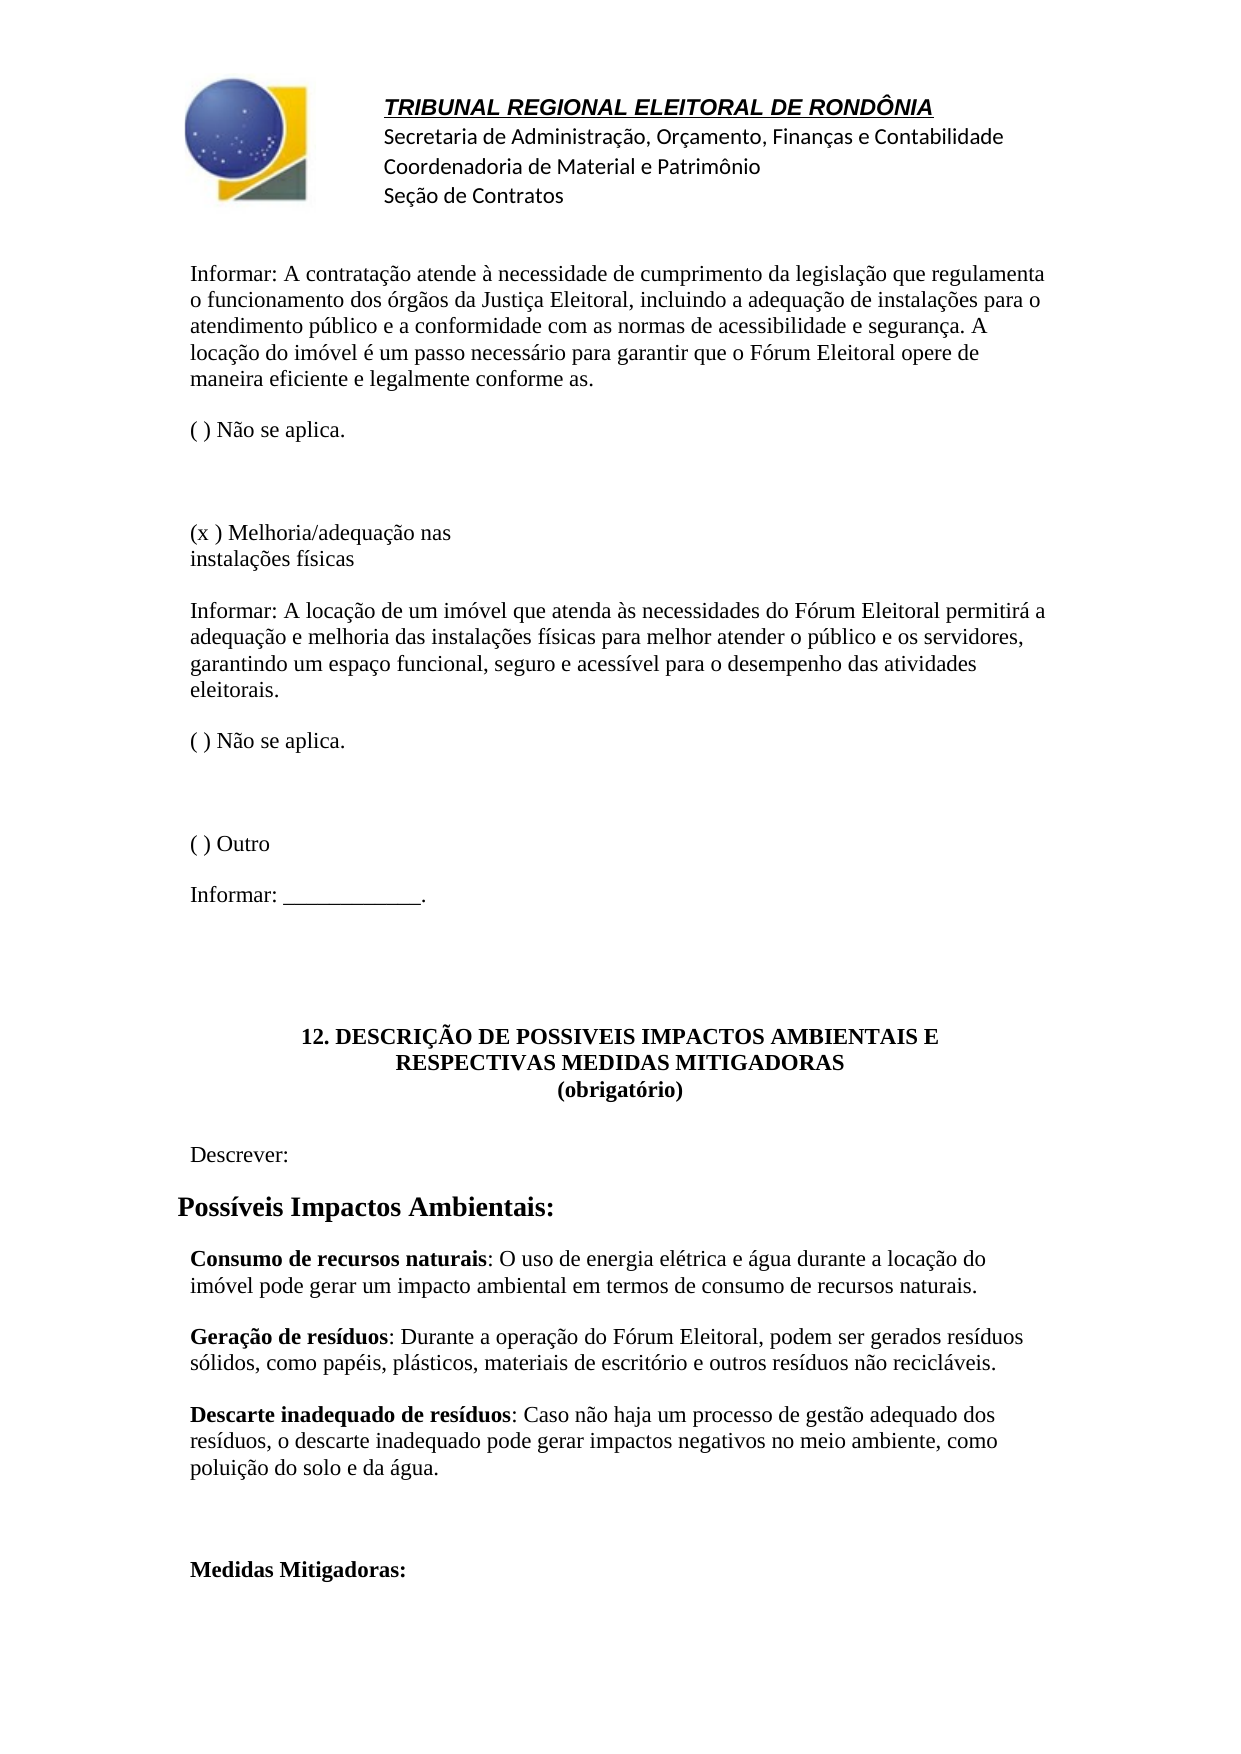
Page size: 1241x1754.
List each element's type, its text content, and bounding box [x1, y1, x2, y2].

text Medidas Mitigadoras: [190, 1556, 1051, 1583]
subtitle Possíveis Impactos Ambientais: [177, 1190, 1063, 1222]
text (obrigatório) [183, 1076, 1057, 1102]
text 12. DESCRIÇÃO DE POSSIVEIS IMPACTOS AMBIENTAIS E [183, 1023, 1057, 1049]
text Geração de resíduos: Durante a operação do Fórum Eleitoral, podem ser gerados resíduos sólidos, como papéis, plásticos, materiais de escritório e outros resíduos não recicláveis. [190, 1323, 1051, 1376]
text Informar: A locação de um imóvel que atenda às necessidades do Fórum Eleitoral permitirá a adequação e melhoria das instalações físicas para melhor atender o público e os servidores, garantindo um espaço funcional, seguro e acessível para o desempenho das atividades eleitorais. [190, 597, 1051, 702]
text ( ) Outro [190, 830, 1051, 856]
text RESPECTIVAS MEDIDAS MITIGADORAS [183, 1049, 1057, 1076]
text ( ) Não se aplica. [190, 416, 1051, 443]
text Descrever: [190, 1141, 1051, 1167]
text ( ) Não se aplica. [190, 727, 1051, 754]
text Consumo de recursos naturais: O uso de energia elétrica e água durante a locação do imóvel pode gerar um impacto ambiental em termos de consumo de recursos naturais. [190, 1245, 1051, 1298]
text Informar: ____________. [190, 881, 1051, 908]
text Descarte inadequado de resíduos: Caso não haja um processo de gestão adequado dos resíduos, o descarte inadequado pode gerar impactos negativos no meio ambiente, como poluição do solo e da água. [190, 1401, 1051, 1480]
text Informar: A contratação atende à necessidade de cumprimento da legislação que regulamenta o funcionamento dos órgãos da Justiça Eleitoral, incluindo a adequação de instalações para o atendimento público e a conformidade com as normas de acessibilidade e segurança. A locação do imóvel é um passo necessário para garantir que o Fórum Eleitoral opere de maneira eficiente e legalmente conforme as. [190, 260, 1051, 391]
text (x ) Melhoria/adequação nas instalações físicas [190, 519, 1051, 572]
